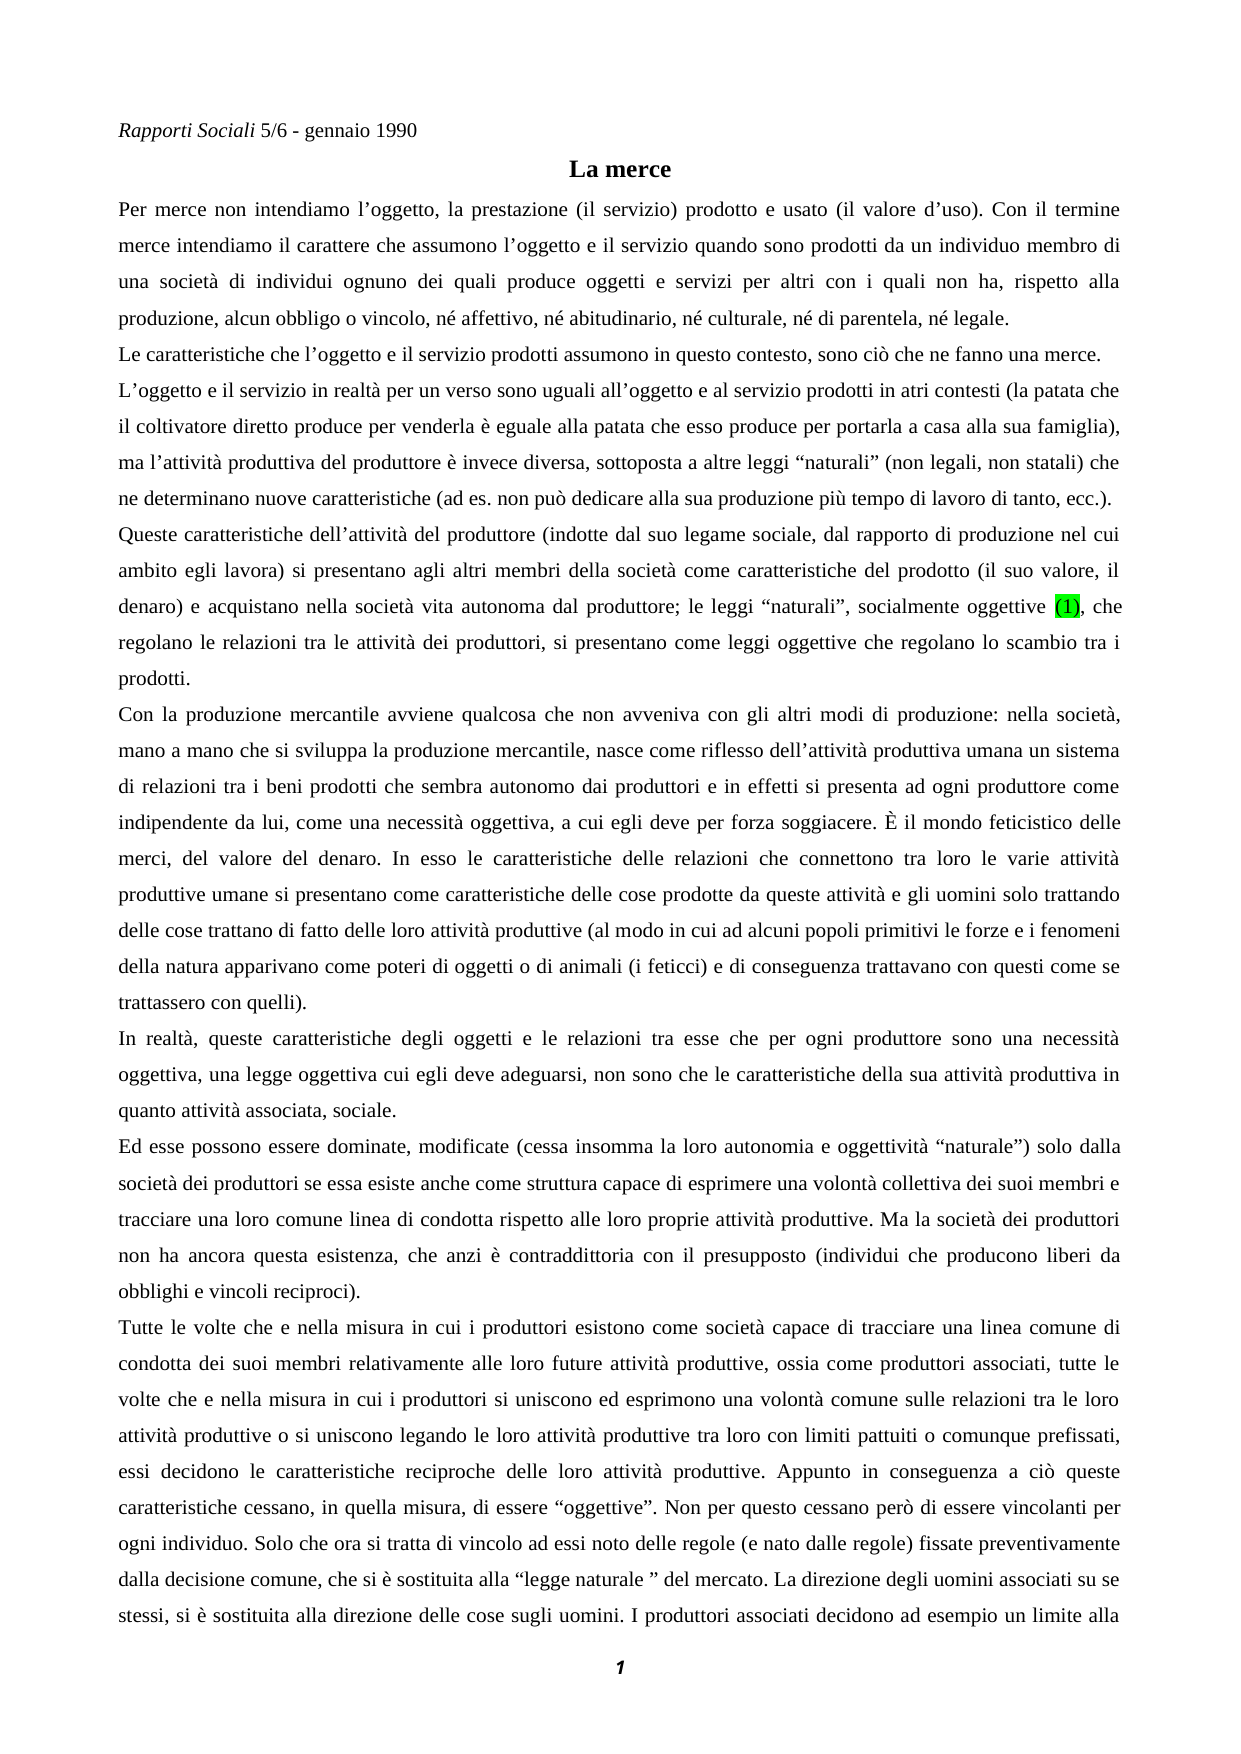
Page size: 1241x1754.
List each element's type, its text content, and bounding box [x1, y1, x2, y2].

text La merce [118, 154, 1122, 183]
text L’oggetto e il servizio in realtà per un verso sono uguali all’oggetto e al servizio prodotti in atri contesti (la patata che il coltivatore diretto produce per venderla è eguale alla patata che esso produce per portarla a casa alla sua famiglia), ma l’attività produttiva del produttore è invece diversa, sottoposta a altre leggi “naturali” (non legali, non statali) che ne determinano nuove caratteristiche (ad es. non può dedicare alla sua produzione più tempo di lavoro di tanto, ecc.). [118, 377, 1122, 510]
text Ed esse possono essere dominate, modificate (cessa insomma la loro autonomia e oggettività “naturale”) solo dalla società dei produttori se essa esiste anche come struttura capace di esprimere una volontà collettiva dei suoi membri e tracciare una loro comune linea di condotta rispetto alle loro proprie attività produttive. Ma la società dei produttori non ha ancora questa esistenza, che anzi è contraddittoria con il presupposto (individui che producono liberi da obblighi e vincoli reciproci). [118, 1134, 1122, 1303]
text Per merce non intendiamo l’oggetto, la prestazione (il servizio) prodotto e usato (il valore d’uso). Con il termine merce intendiamo il carattere che assumono l’oggetto e il servizio quando sono prodotti da un individuo membro di una società di individui ognuno dei quali produce oggetti e servizi per altri con i quali non ha, rispetto alla produzione, alcun obbligo o vincolo, né affettivo, né abitudinario, né culturale, né di parentela, né legale. [118, 197, 1122, 329]
text Le caratteristiche che l’oggetto e il servizio prodotti assumono in questo contesto, sono ciò che ne fanno una merce. [118, 341, 1122, 366]
text Rapporti Sociali 5/6 - gennaio 1990 [118, 118, 1122, 142]
text In realtà, queste caratteristiche degli oggetti e le relazioni tra esse che per ogni produttore sono una necessità oggettiva, una legge oggettiva cui egli deve adeguarsi, non sono che le caratteristiche della sua attività produttiva in quanto attività associata, sociale. [118, 1026, 1122, 1122]
text Queste caratteristiche dell’attività del produttore (indotte dal suo legame sociale, dal rapporto di produzione nel cui ambito egli lavora) si presentano agli altri membri della società come caratteristiche del prodotto (il suo valore, il denaro) e acquistano nella società vita autonoma dal produttore; le leggi “naturali”, socialmente oggettive (1), che regolano le relazioni tra le attività dei produttori, si presentano come leggi oggettive che regolano lo scambio tra i prodotti. [118, 522, 1122, 690]
text Con la produzione mercantile avviene qualcosa che non avveniva con gli altri modi di produzione: nella società, mano a mano che si sviluppa la produzione mercantile, nasce come riflesso dell’attività produttiva umana un sistema di relazioni tra i beni prodotti che sembra autonomo dai produttori e in effetti si presenta ad ogni produttore come indipendente da lui, come una necessità oggettiva, a cui egli deve per forza soggiacere. È il mondo feticistico delle merci, del valore del denaro. In esso le caratteristiche delle relazioni che connettono tra loro le varie attività produttive umane si presentano come caratteristiche delle cose prodotte da queste attività e gli uomini solo trattando delle cose trattano di fatto delle loro attività produttive (al modo in cui ad alcuni popoli primitivi le forze e i fenomeni della natura apparivano come poteri di oggetti o di animali (i feticci) e di conseguenza trattavano con questi come se trattassero con quelli). [118, 702, 1122, 1014]
text Tutte le volte che e nella misura in cui i produttori esistono come società capace di tracciare una linea comune di condotta dei suoi membri relativamente alle loro future attività produttive, ossia come produttori associati, tutte le volte che e nella misura in cui i produttori si uniscono ed esprimono una volontà comune sulle relazioni tra le loro attività produttive o si uniscono legando le loro attività produttive tra loro con limiti pattuiti o comunque prefissati, essi decidono le caratteristiche reciproche delle loro attività produttive. Appunto in conseguenza a ciò queste caratteristiche cessano, in quella misura, di essere “oggettive”. Non per questo cessano però di essere vincolanti per ogni individuo. Solo che ora si tratta di vincolo ad essi noto delle regole (e nato dalle regole) fissate preventivamente dalla decisione comune, che si è sostituita alla “legge naturale ” del mercato. La direzione degli uomini associati su se stessi, si è sostituita alla direzione delle cose sugli uomini. I produttori associati decidono ad esempio un limite alla [118, 1314, 1122, 1627]
